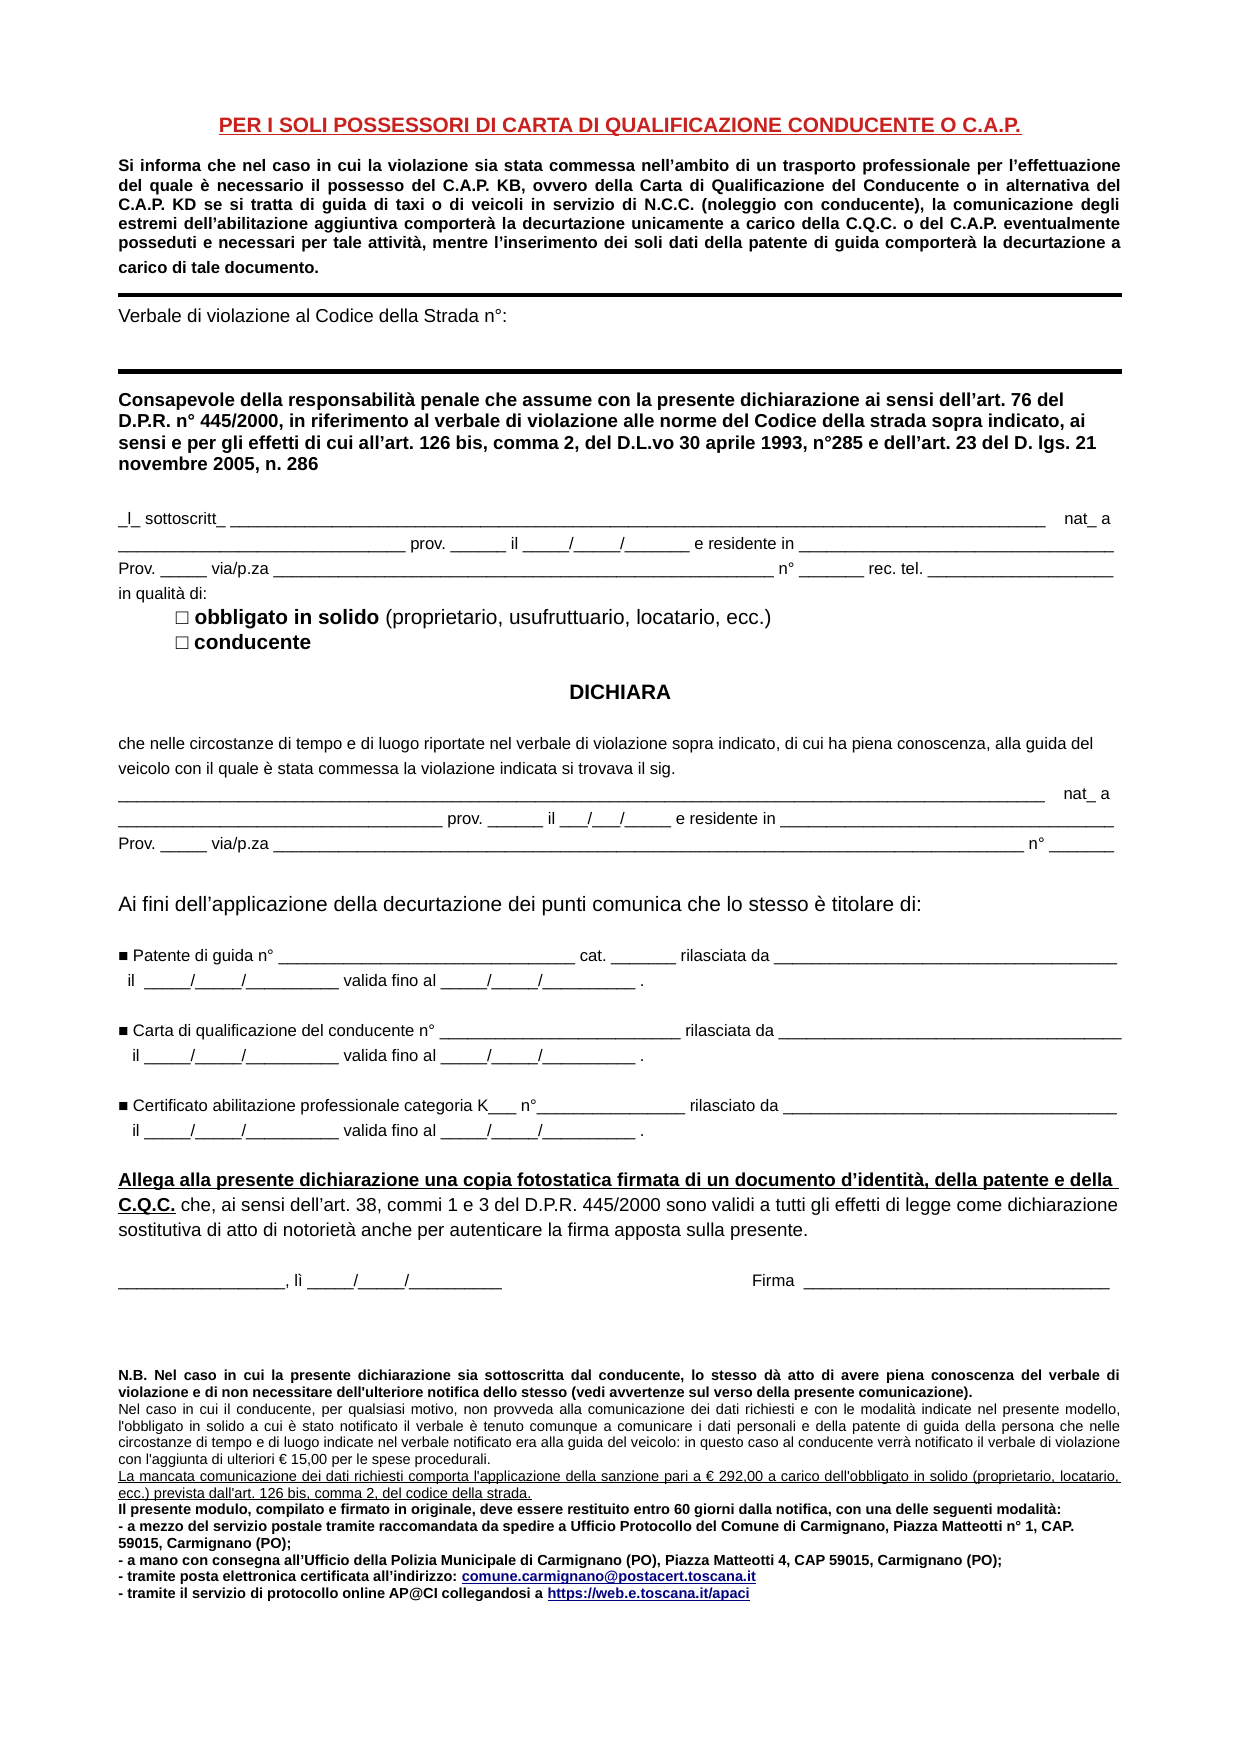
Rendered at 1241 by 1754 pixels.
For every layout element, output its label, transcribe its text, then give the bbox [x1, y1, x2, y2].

text ___________________________________ prov. ______ il ___/___/_____ e residente in ____________________________________ [118, 804, 1122, 829]
text _______________________________ prov. ______ il _____/_____/_______ e residente in __________________________________ [118, 529, 1122, 554]
text Il presente modulo, compilato e firmato in originale, deve essere restituito entro 60 giorni dalla notifica, con una delle seguenti modalità: [118, 1501, 1122, 1518]
table_cell [118, 298, 1122, 305]
text il _____/_____/__________ valida fino al _____/_____/__________ . [118, 967, 1122, 992]
table_cell [118, 355, 1122, 362]
text Prov. _____ via/p.za _________________________________________________________________________________ n° _______ [118, 829, 1122, 854]
text □ conducente [118, 629, 1122, 654]
text Nel caso in cui il conducente, per qualsiasi motivo, non provveda alla comunicazione dei dati richiesti e con le modalità indicate nel presente modello, l'obbligato in solido a cui è stato notificato il verbale è tenuto comunque a comunicare i dati personali e della patente di guida della persona che nelle circostanze di tempo e di luogo indicate nel verbale notificato era alla guida del veicolo: in questo caso al conducente verrà notificato il verbale di violazione con l'aggiunta di ulteriori € 15,00 per le spese procedurali. [118, 1400, 1122, 1467]
table_cell [353, 334, 1122, 355]
table_cell [118, 362, 1122, 369]
text ■ Patente di guida n° ________________________________ cat. _______ rilasciata da _____________________________________ [118, 942, 1122, 967]
text _l_ sottoscritt_ ________________________________________________________________________________________ nat_ a [118, 504, 1122, 529]
table_header [118, 293, 1122, 297]
table_cell [118, 334, 352, 355]
text il _____/_____/__________ valida fino al _____/_____/__________ . [118, 1117, 1122, 1142]
text __________________, lì _____/_____/__________ Firma _________________________________ [118, 1267, 1122, 1292]
text ■ Certificato abilitazione professionale categoria K___ n°________________ rilasciato da ____________________________________ [118, 1092, 1122, 1117]
text Si informa che nel caso in cui la violazione sia stata commessa nell’ambito di un trasporto professionale per l’effettuazione del quale è necessario il possesso del C.A.P. KB, ovvero della Carta di Qualificazione del Conducente o in alternativa del C.A.P. KD se si tratta di guida di taxi o di veicoli in servizio di N.C.C. (noleggio con conducente), la comunicazione degli estremi dell’abilitazione aggiuntiva comporterà la decurtazione unicamente a carico della C.Q.C. o del C.A.P. eventualmente posseduti e necessari per tale attività, mentre l’inserimento dei soli dati della patente di guida comporterà la decurtazione a carico di tale documento. [118, 156, 1122, 278]
text - tramite posta elettronica certificata all’indirizzo: comune.carmignano@postacert.toscana.it [118, 1568, 1122, 1585]
text DICHIARA [118, 679, 1122, 704]
text ■ Carta di qualificazione del conducente n° __________________________ rilasciata da _____________________________________ [118, 1017, 1122, 1042]
text che nelle circostanze di tempo e di luogo riportate nel verbale di violazione sopra indicato, di cui ha piena conoscenza, alla guida del veicolo con il quale è stata commessa la violazione indicata si trovava il sig. ____________________________________________________________________________________________________ nat_ a [118, 729, 1122, 804]
text in qualità di: [118, 579, 1122, 604]
table_cell [118, 326, 1122, 333]
text N.B. Nel caso in cui la presente dichiarazione sia sottoscritta dal conducente, lo stesso dà atto di avere piena conoscenza del verbale di violazione e di non necessitare dell'ulteriore notifica dello stesso (vedi avvertenze sul verso della presente comunicazione). [118, 1367, 1122, 1400]
text La mancata comunicazione dei dati richiesti comporta l'applicazione della sanzione pari a € 292,00 a carico dell'obbligato in solido (proprietario, locatario, ecc.) prevista dall'art. 126 bis, comma 2, del codice della strada. [118, 1467, 1122, 1501]
text □ obbligato in solido (proprietario, usufruttuario, locatario, ecc.) [118, 604, 1122, 629]
table_cell Verbale di violazione al Codice della Strada n°: [118, 305, 1122, 326]
text - a mezzo del servizio postale tramite raccomandata da spedire a Ufficio Protocollo del Comune di Carmignano, Piazza Matteotti n° 1, CAP. 59015, Carmignano (PO); [118, 1518, 1122, 1551]
text - tramite il servizio di protocollo online AP@CI collegandosi a https://web.e.toscana.it/apaci [118, 1585, 1122, 1602]
text Prov. _____ via/p.za ______________________________________________________ n° _______ rec. tel. ____________________ [118, 554, 1122, 579]
text - a mano con consegna all’Ufficio della Polizia Municipale di Carmignano (PO), Piazza Matteotti 4, CAP 59015, Carmignano (PO); [118, 1551, 1122, 1568]
table_cell [118, 369, 1122, 374]
text il _____/_____/__________ valida fino al _____/_____/__________ . [118, 1042, 1122, 1067]
text Ai fini dell’applicazione della decurtazione dei punti comunica che lo stesso è titolare di: [118, 892, 1122, 917]
text Allega alla presente dichiarazione una copia fotostatica firmata di un documento d’identità, della patente e della C.Q.C. che, ai sensi dell’art. 38, commi 1 e 3 del D.P.R. 445/2000 sono validi a tutti gli effetti di legge come dichiarazione sostitutiva di atto di notorietà anche per autenticare la firma apposta sulla presente. [118, 1167, 1122, 1242]
text PER I SOLI POSSESSORI DI CARTA DI QUALIFICAZIONE CONDUCENTE O C.A.P. [118, 113, 1122, 137]
text Consapevole della responsabilità penale che assume con la presente dichiarazione ai sensi dell’art. 76 del D.P.R. n° 445/2000, in riferimento al verbale di violazione alle norme del Codice della strada sopra indicato, ai sensi e per gli effetti di cui all’art. 126 bis, comma 2, del D.L.vo 30 aprile 1993, n°285 e dell’art. 23 del D. lgs. 21 novembre 2005, n. 286 [118, 388, 1122, 475]
